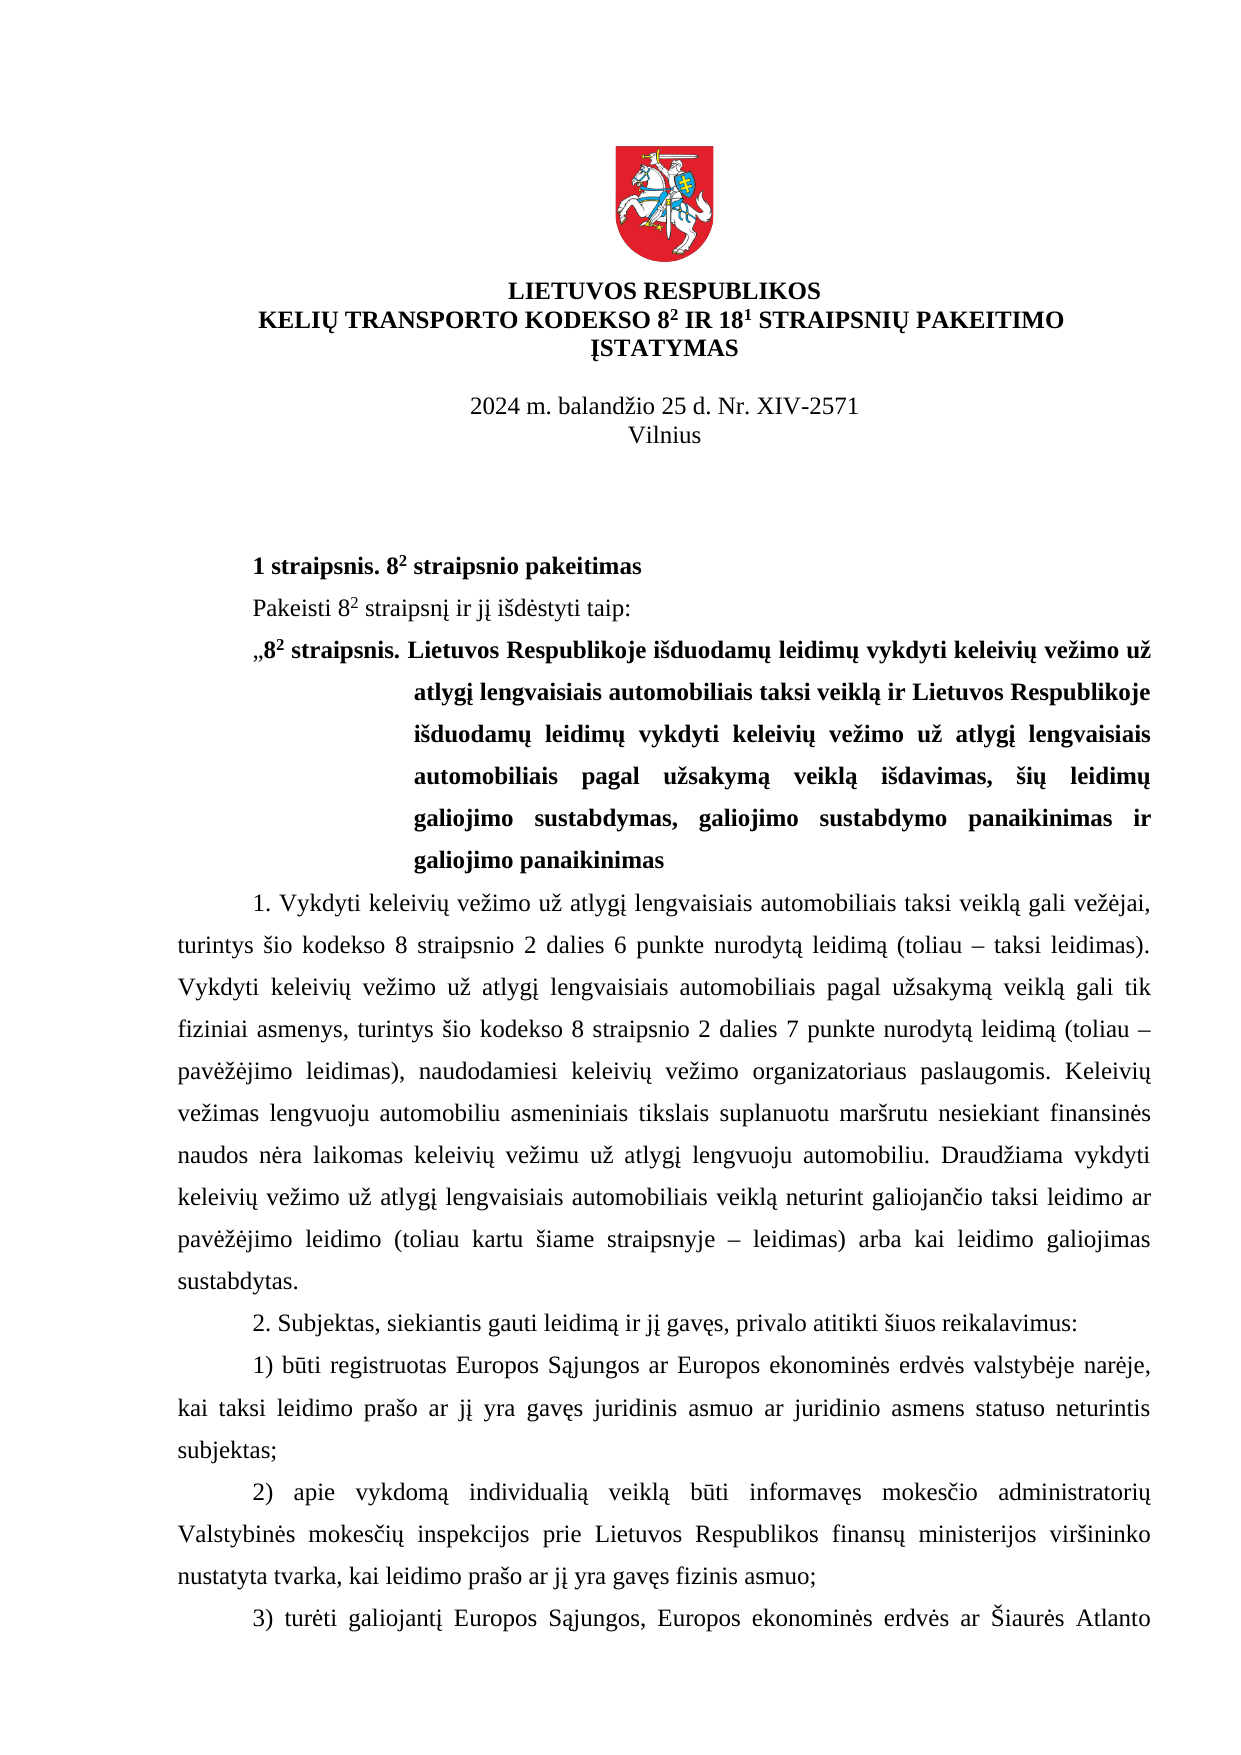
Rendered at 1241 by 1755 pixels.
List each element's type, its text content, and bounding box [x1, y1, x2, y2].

text LIETUVOS RESPUBLIKOS [177, 276, 1152, 305]
text Pakeisti 82 straipsnį ir jį išdėstyti taip: [177, 580, 1152, 622]
text „82 straipsnis. Lietuvos Respublikoje išduodamų leidimų vykdyti keleivių vežimo už atlygį lengvaisiais automobiliais taksi veiklą ir Lietuvos Respublikoje išduodamų leidimų vykdyti keleivių vežimo už atlygį lengvaisiais automobiliais pagal užsakymą veiklą išdavimas, šių leidimų galiojimo sustabdymas, galiojimo sustabdymo panaikinimas ir galiojimo panaikinimas [252, 622, 1152, 874]
text ĮSTATYMAS [177, 333, 1152, 362]
text KELIŲ TRANSPORTO KODEKSO 82 IR 181 STRAIPSNIŲ PAKEITIMO [177, 305, 1152, 333]
text 2) apie vykdomą individualią veiklą būti informavęs mokesčio administratorių Valstybinės mokesčių inspekcijos prie Lietuvos Respublikos finansų ministerijos viršininko nustatyta tvarka, kai leidimo prašo ar jį yra gavęs fizinis asmuo; [177, 1463, 1152, 1590]
text 1 straipsnis. 82 straipsnio pakeitimas [177, 538, 1152, 580]
text 1) būti registruotas Europos Sąjungos ar Europos ekonominės erdvės valstybėje narėje, kai taksi leidimo prašo ar jį yra gavęs juridinis asmuo ar juridinio asmens statuso neturintis subjektas; [177, 1337, 1152, 1463]
text Vilnius [177, 420, 1152, 448]
text 2024 m. balandžio 25 d. Nr. XIV-2571 [177, 391, 1152, 420]
text 2. Subjektas, siekiantis gauti leidimą ir jį gavęs, privalo atitikti šiuos reikalavimus: [177, 1295, 1152, 1337]
text 1. Vykdyti keleivių vežimo už atlygį lengvaisiais automobiliais taksi veiklą gali vežėjai, turintys šio kodekso 8 straipsnio 2 dalies 6 punkte nurodytą leidimą (toliau – taksi leidimas). Vykdyti keleivių vežimo už atlygį lengvaisiais automobiliais pagal užsakymą veiklą gali tik fiziniai asmenys, turintys šio kodekso 8 straipsnio 2 dalies 7 punkte nurodytą leidimą (toliau – pavėžėjimo leidimas), naudodamiesi keleivių vežimo organizatoriaus paslaugomis. Keleivių vežimas lengvuoju automobiliu asmeniniais tikslais suplanuotu maršrutu nesiekiant finansinės naudos nėra laikomas keleivių vežimu už atlygį lengvuoju automobiliu. Draudžiama vykdyti keleivių vežimo už atlygį lengvaisiais automobiliais veiklą neturint galiojančio taksi leidimo ar pavėžėjimo leidimo (toliau kartu šiame straipsnyje – leidimas) arba kai leidimo galiojimas sustabdytas. [177, 874, 1152, 1295]
text 3) turėti galiojantį Europos Sąjungos, Europos ekonominės erdvės ar Šiaurės Atlanto [177, 1590, 1152, 1632]
